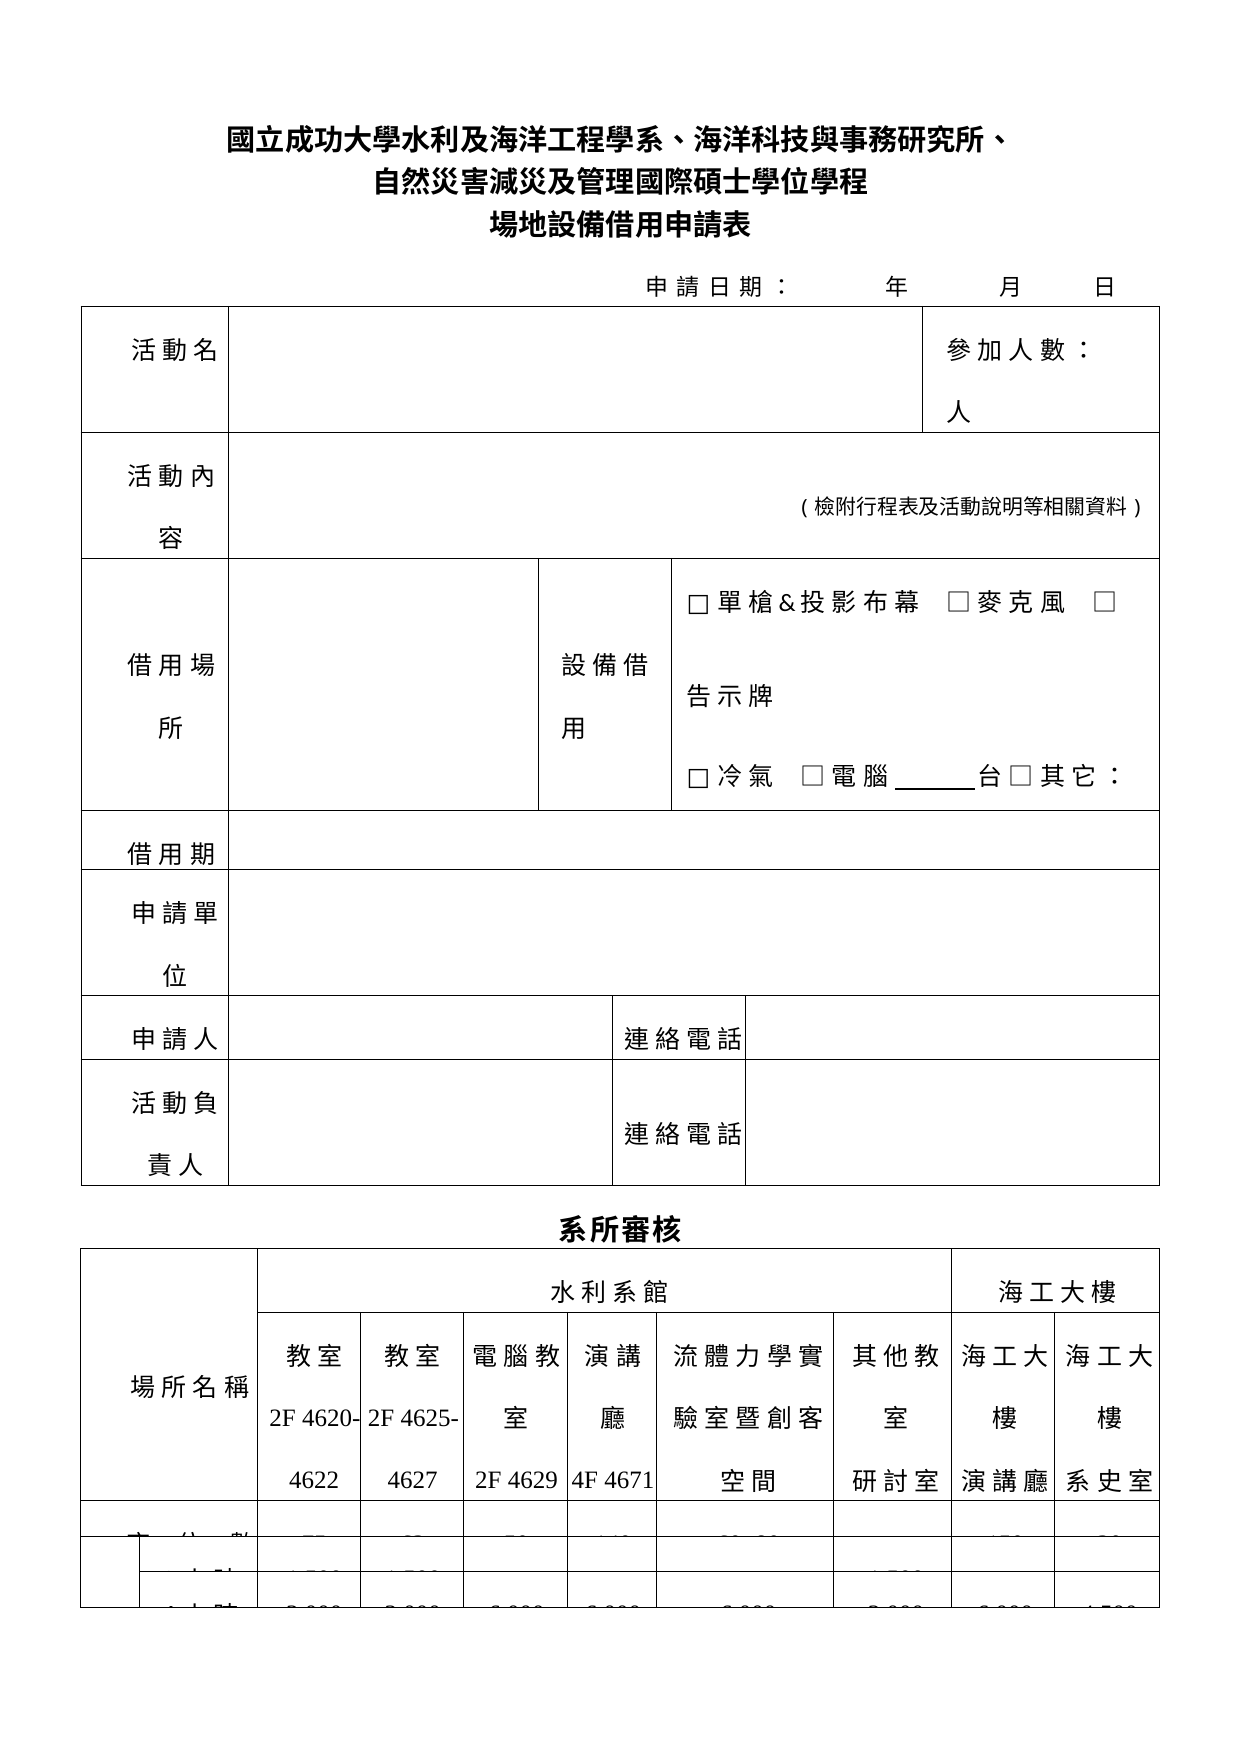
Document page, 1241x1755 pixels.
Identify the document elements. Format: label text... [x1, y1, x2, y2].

table_cell [229, 811, 1159, 869]
table_cell - [568, 1537, 656, 1571]
table_cell 海工大樓 演講廳 [952, 1313, 1054, 1500]
table_cell 申請人 [82, 996, 228, 1059]
table_cell 借用期間 [82, 811, 228, 869]
table_cell 4,500 [1055, 1572, 1159, 1607]
table_cell 3,000 [361, 1572, 463, 1607]
table_cell [746, 996, 1159, 1059]
table_cell 連絡電話 [613, 1060, 745, 1185]
table_cell [229, 996, 612, 1059]
table_cell 2小時 [140, 1537, 257, 1571]
table_cell 50 [464, 1501, 567, 1536]
table_header 參加人數： 人 [923, 307, 1159, 432]
table_header 場所名稱 [81, 1249, 257, 1500]
table_cell [229, 1060, 612, 1185]
table_cell 6,000 [657, 1572, 833, 1607]
table_cell - [1055, 1537, 1159, 1571]
table_cell 海工大樓 系史室 [1055, 1313, 1159, 1500]
table_cell 6,000 [568, 1572, 656, 1607]
text 自然災害減災及管理國際碩士學位學程 [120, 159, 1120, 201]
table_cell 150 [952, 1501, 1054, 1536]
table_cell (檢附行程表及活動說明等相關資料) [229, 433, 1159, 558]
table_cell [746, 1060, 1159, 1185]
table_cell 借用場所 [82, 559, 228, 810]
table_header 活動名稱 [82, 307, 228, 432]
table_cell 1,500 [361, 1537, 463, 1571]
table_cell □單槍&投影布幕 □麥克風 □告示牌 □冷氣 □電腦 台□其它： [672, 559, 1159, 810]
text 場地設備借用申請表 [120, 201, 1120, 243]
table_cell 1,500 [834, 1537, 951, 1571]
table_cell 活動內容 [82, 433, 228, 558]
table_cell 3,000 [258, 1572, 360, 1607]
table_cell 20～40 [834, 1501, 951, 1536]
table_cell 申請單位 [82, 870, 228, 995]
table_cell 活動負責人 [82, 1060, 228, 1185]
table_cell 收費 標準 [81, 1537, 139, 1607]
table_cell 電腦教室 2F 4629 [464, 1313, 567, 1500]
table_cell 其他教室 研討室 [834, 1313, 951, 1500]
table_cell 6,000 [952, 1572, 1054, 1607]
text 系所審核 [120, 1186, 1120, 1248]
text 國立成功大學水利及海洋工程學系、海洋科技與事務研究所、 [120, 116, 1120, 159]
table_header 海工大樓 [952, 1249, 1159, 1312]
table_cell 流體力學實驗室暨創客空間 [657, 1313, 833, 1500]
table_cell 教室 2F 4620-4622 [258, 1313, 360, 1500]
table_cell - [952, 1537, 1054, 1571]
table_cell - [657, 1537, 833, 1571]
table_cell 教室 2F 4625-4627 [361, 1313, 463, 1500]
table_cell 1,500 [258, 1537, 360, 1571]
table_cell 140 [568, 1501, 656, 1536]
table_cell 設備借用 [539, 559, 671, 810]
table_cell [229, 870, 1159, 995]
table_cell 30 [1055, 1501, 1159, 1536]
table_cell 63 [361, 1501, 463, 1536]
table_cell 座 位 數 [81, 1501, 257, 1536]
table_cell [229, 559, 538, 810]
table_cell 6,000 [464, 1572, 567, 1607]
table_cell 演講廳 4F 4671 [568, 1313, 656, 1500]
table_cell 4小時 [140, 1572, 257, 1607]
table_cell - [464, 1537, 567, 1571]
table_cell 60~80 [657, 1501, 833, 1536]
table_header [229, 307, 922, 432]
text 申請日期： 年 月 日 [120, 243, 1120, 306]
table_cell 連絡電話 [613, 996, 745, 1059]
table_header 水利系館 [258, 1249, 951, 1312]
table_cell 75 [258, 1501, 360, 1536]
table_cell 3,000 [834, 1572, 951, 1607]
